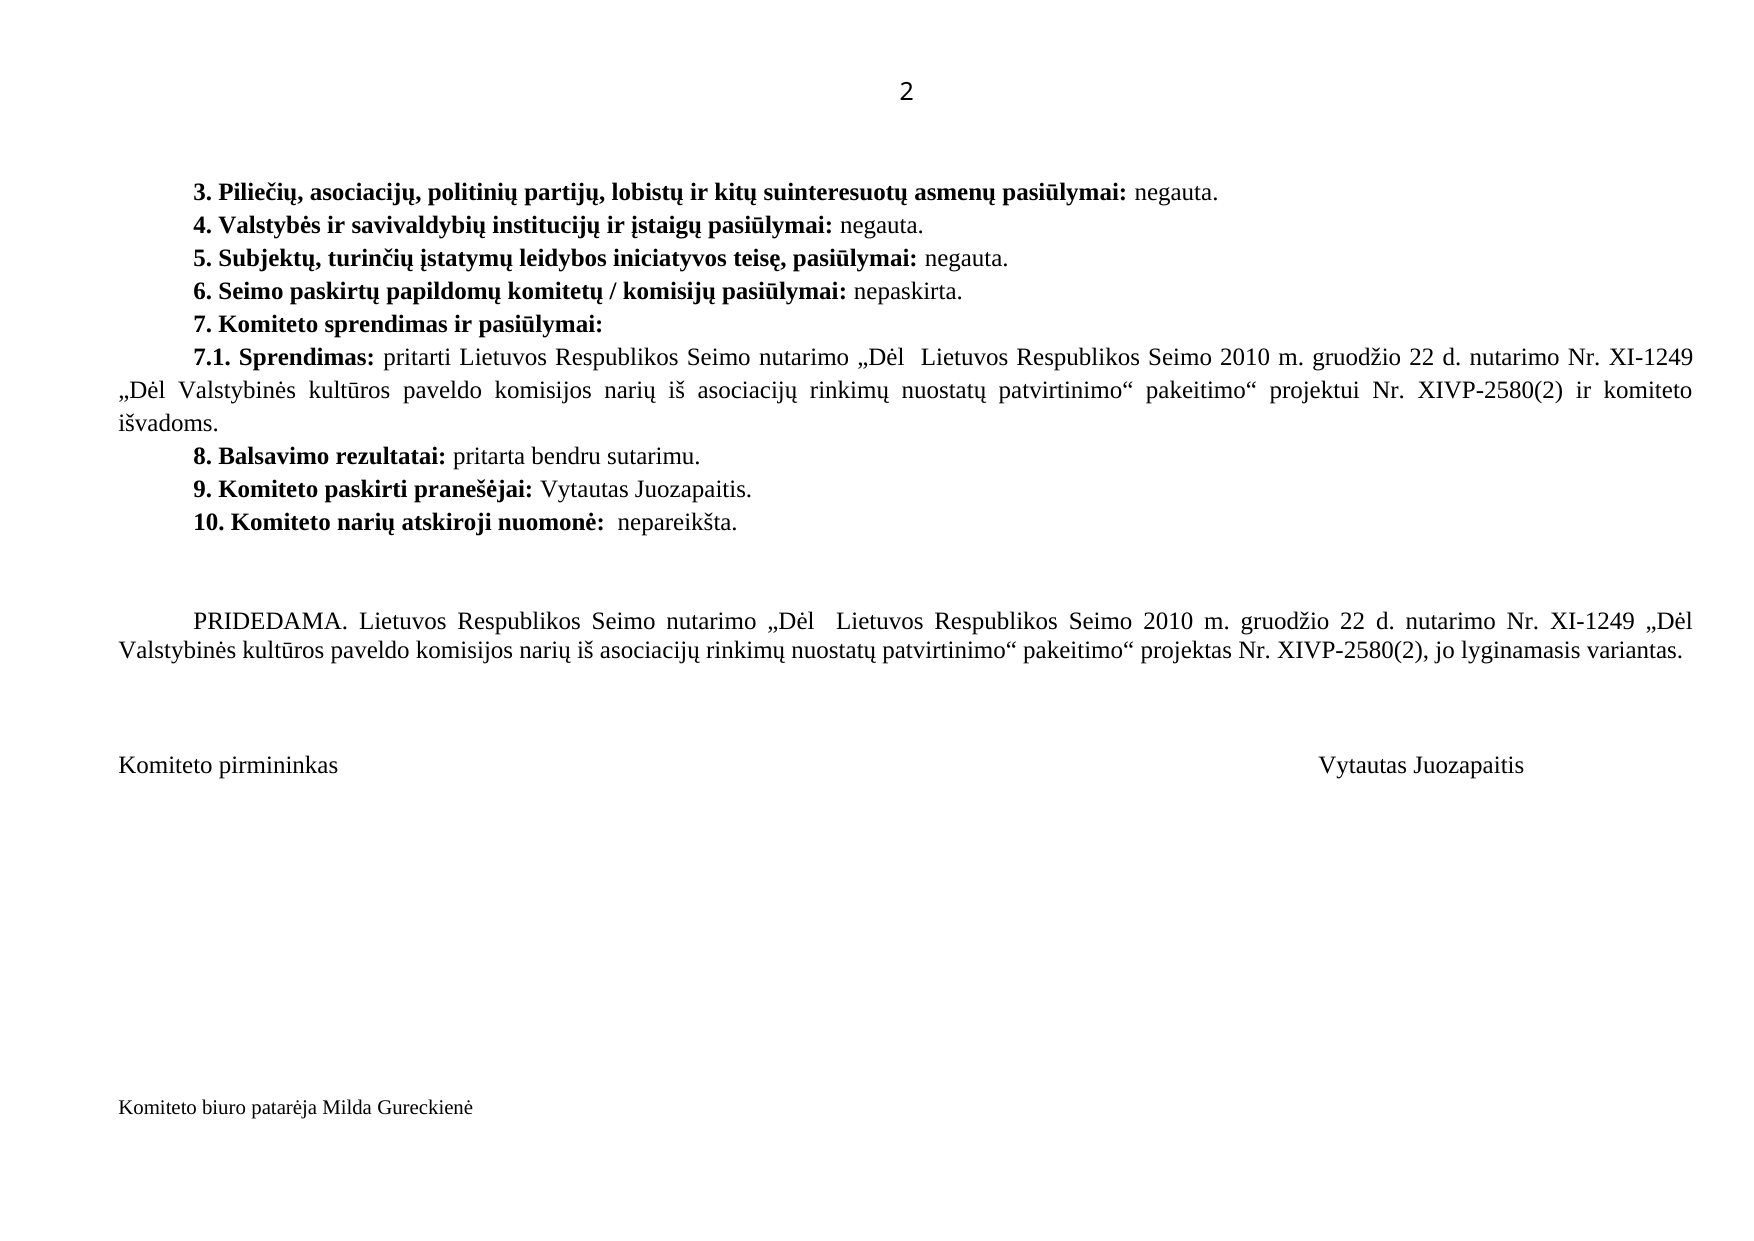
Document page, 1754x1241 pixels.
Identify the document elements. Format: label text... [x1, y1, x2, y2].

text 7.1. Sprendimas: pritarti Lietuvos Respublikos Seimo nutarimo „Dėl Lietuvos Respublikos Seimo 2010 m. gruodžio 22 d. nutarimo Nr. XI-1249 „Dėl Valstybinės kultūros paveldo komisijos narių iš asociacijų rinkimų nuostatų patvirtinimo“ pakeitimo“ projektui Nr. XIVP-2580(2) ir komiteto išvadoms. [118, 342, 1695, 437]
text PRIDEDAMA. Lietuvos Respublikos Seimo nutarimo „Dėl Lietuvos Respublikos Seimo 2010 m. gruodžio 22 d. nutarimo Nr. XI-1249 „Dėl Valstybinės kultūros paveldo komisijos narių iš asociacijų rinkimų nuostatų patvirtinimo“ pakeitimo“ projektas Nr. XIVP-2580(2), jo lyginamasis variantas. [118, 606, 1695, 664]
text Komiteto pirmininkas (Parašas) Vytautas Juozapaitis [118, 750, 1695, 779]
text Komiteto biuro patarėja Milda Gureckienė [118, 1095, 1695, 1119]
subtitle 5. Subjektų, turinčių įstatymų leidybos iniciatyvos teisę, pasiūlymai: negauta. [118, 243, 1695, 272]
text 9. Komiteto paskirti pranešėjai: Vytautas Juozapaitis. [118, 474, 1695, 503]
text 7. Komiteto sprendimas ir pasiūlymai: [118, 309, 1695, 338]
text 8. Balsavimo rezultatai: pritarta bendru sutarimu. [118, 441, 1695, 470]
text 10. Komiteto narių atskiroji nuomonė: nepareikšta. [118, 507, 1695, 536]
subtitle 6. Seimo paskirtų papildomų komitetų / komisijų pasiūlymai: nepaskirta. [118, 276, 1695, 305]
subtitle 3. Piliečių, asociacijų, politinių partijų, lobistų ir kitų suinteresuotų asmenų pasiūlymai: negauta. [118, 177, 1695, 206]
subtitle 4. Valstybės ir savivaldybių institucijų ir įstaigų pasiūlymai: negauta. [118, 210, 1695, 239]
